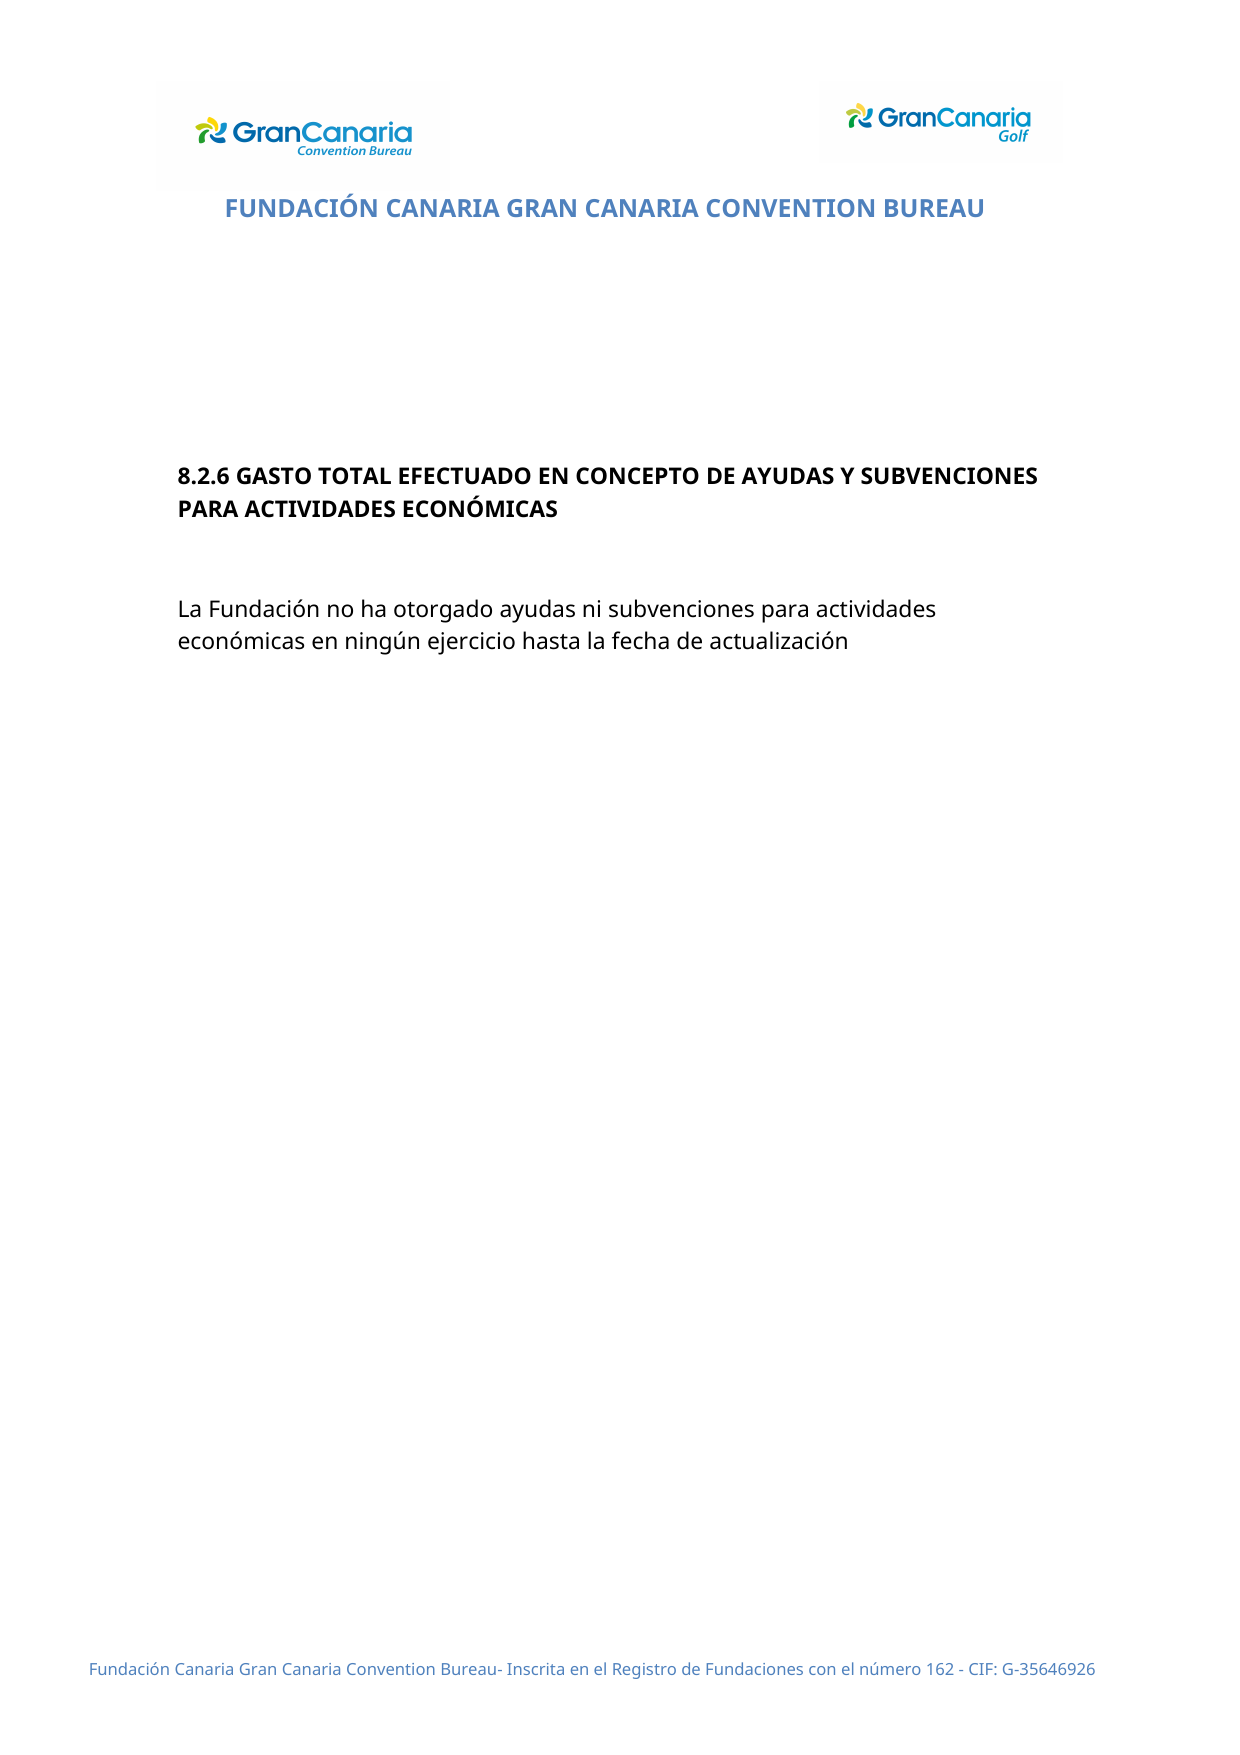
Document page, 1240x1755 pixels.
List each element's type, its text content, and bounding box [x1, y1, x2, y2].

text 8.2.6 GASTO TOTAL EFECTUADO EN CONCEPTO DE AYUDAS Y SUBVENCIONES PARA ACTIVIDADES ECONÓMICAS [177, 460, 1062, 524]
text La Fundación no ha otorgado ayudas ni subvenciones para actividades económicas en ningún ejercicio hasta la fecha de actualización [177, 593, 1062, 656]
